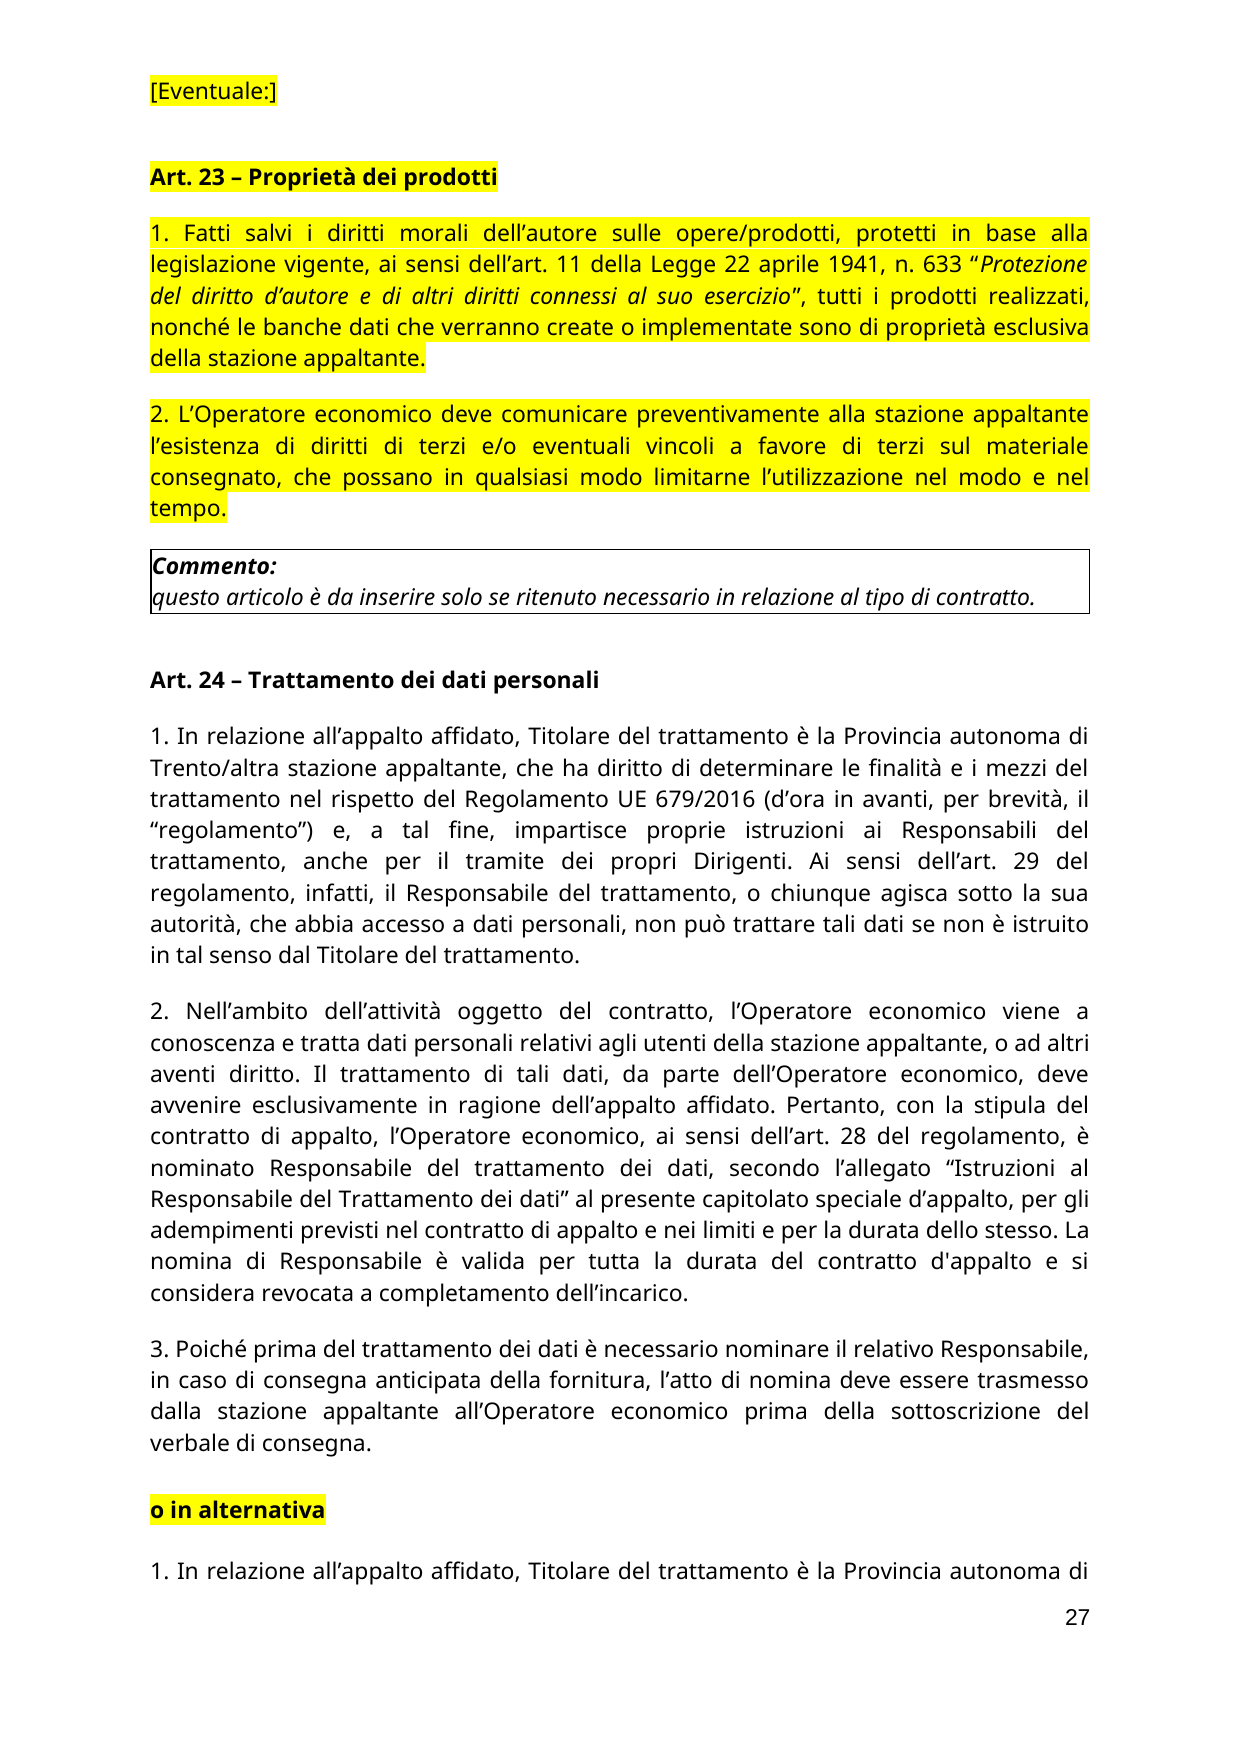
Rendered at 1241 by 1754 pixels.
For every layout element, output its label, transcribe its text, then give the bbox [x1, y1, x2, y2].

text [Eventuale:] [150, 75, 1090, 106]
text 1. In relazione all’appalto affidato, Titolare del trattamento è la Provincia autonoma di Trento/altra stazione appaltante, che ha diritto di determinare le finalità e i mezzi del trattamento nel rispetto del Regolamento UE 679/2016 (d’ora in avanti, per brevità, il “regolamento”) e, a tal fine, impartisce proprie istruzioni ai Responsabili del trattamento, anche per il tramite dei propri Dirigenti. Ai sensi dell’art. 29 del regolamento, infatti, il Responsabile del trattamento, o chiunque agisca sotto la sua autorità, che abbia accesso a dati personali, non può trattare tali dati se non è istruito in tal senso dal Titolare del trattamento. [150, 720, 1090, 970]
text 2. Nell’ambito dell’attività oggetto del contratto, l’Operatore economico viene a conoscenza e tratta dati personali relativi agli utenti della stazione appaltante, o ad altri aventi diritto. Il trattamento di tali dati, da parte dell’Operatore economico, deve avvenire esclusivamente in ragione dell’appalto affidato. Pertanto, con la stipula del contratto di appalto, l’Operatore economico, ai sensi dell’art. 28 del regolamento, è nominato Responsabile del trattamento dei dati, secondo l’allegato “Istruzioni al Responsabile del Trattamento dei dati” al presente capitolato speciale d’appalto, per gli adempimenti previsti nel contratto di appalto e nei limiti e per la durata dello stesso. La nomina di Responsabile è valida per tutta la durata del contratto d'appalto e si considera revocata a completamento dell’incarico. [150, 995, 1090, 1308]
text 3. Poiché prima del trattamento dei dati è necessario nominare il relativo Responsabile, in caso di consegna anticipata della fornitura, l’atto di nomina deve essere trasmesso dalla stazione appaltante all’Operatore economico prima della sottoscrizione del verbale di consegna. [150, 1333, 1090, 1458]
text Commento: questo articolo è da inserire solo se ritenuto necessario in relazione al tipo di contratto. [152, 550, 1089, 613]
text 1. In relazione all’appalto affidato, Titolare del trattamento è la Provincia autonoma di [150, 1555, 1090, 1586]
subtitle Art. 23 – Proprietà dei prodotti [150, 161, 1090, 192]
text o in alternativa [150, 1458, 1090, 1525]
text 2. L’Operatore economico deve comunicare preventivamente alla stazione appaltante l’esistenza di diritti di terzi e/o eventuali vincoli a favore di terzi sul materiale consegnato, che possano in qualsiasi modo limitarne l’utilizzazione nel modo e nel tempo. [150, 398, 1090, 523]
subtitle Art. 24 – Trattamento dei dati personali [150, 664, 1090, 695]
text 1. Fatti salvi i diritti morali dell’autore sulle opere/prodotti, protetti in base alla legislazione vigente, ai sensi dell’art. 11 della Legge 22 aprile 1941, n. 633 “Protezione del diritto d’autore e di altri diritti connessi al suo esercizio”, tutti i prodotti realizzati, nonché le banche dati che verranno create o implementate sono di proprietà esclusiva della stazione appaltante. [150, 217, 1090, 373]
